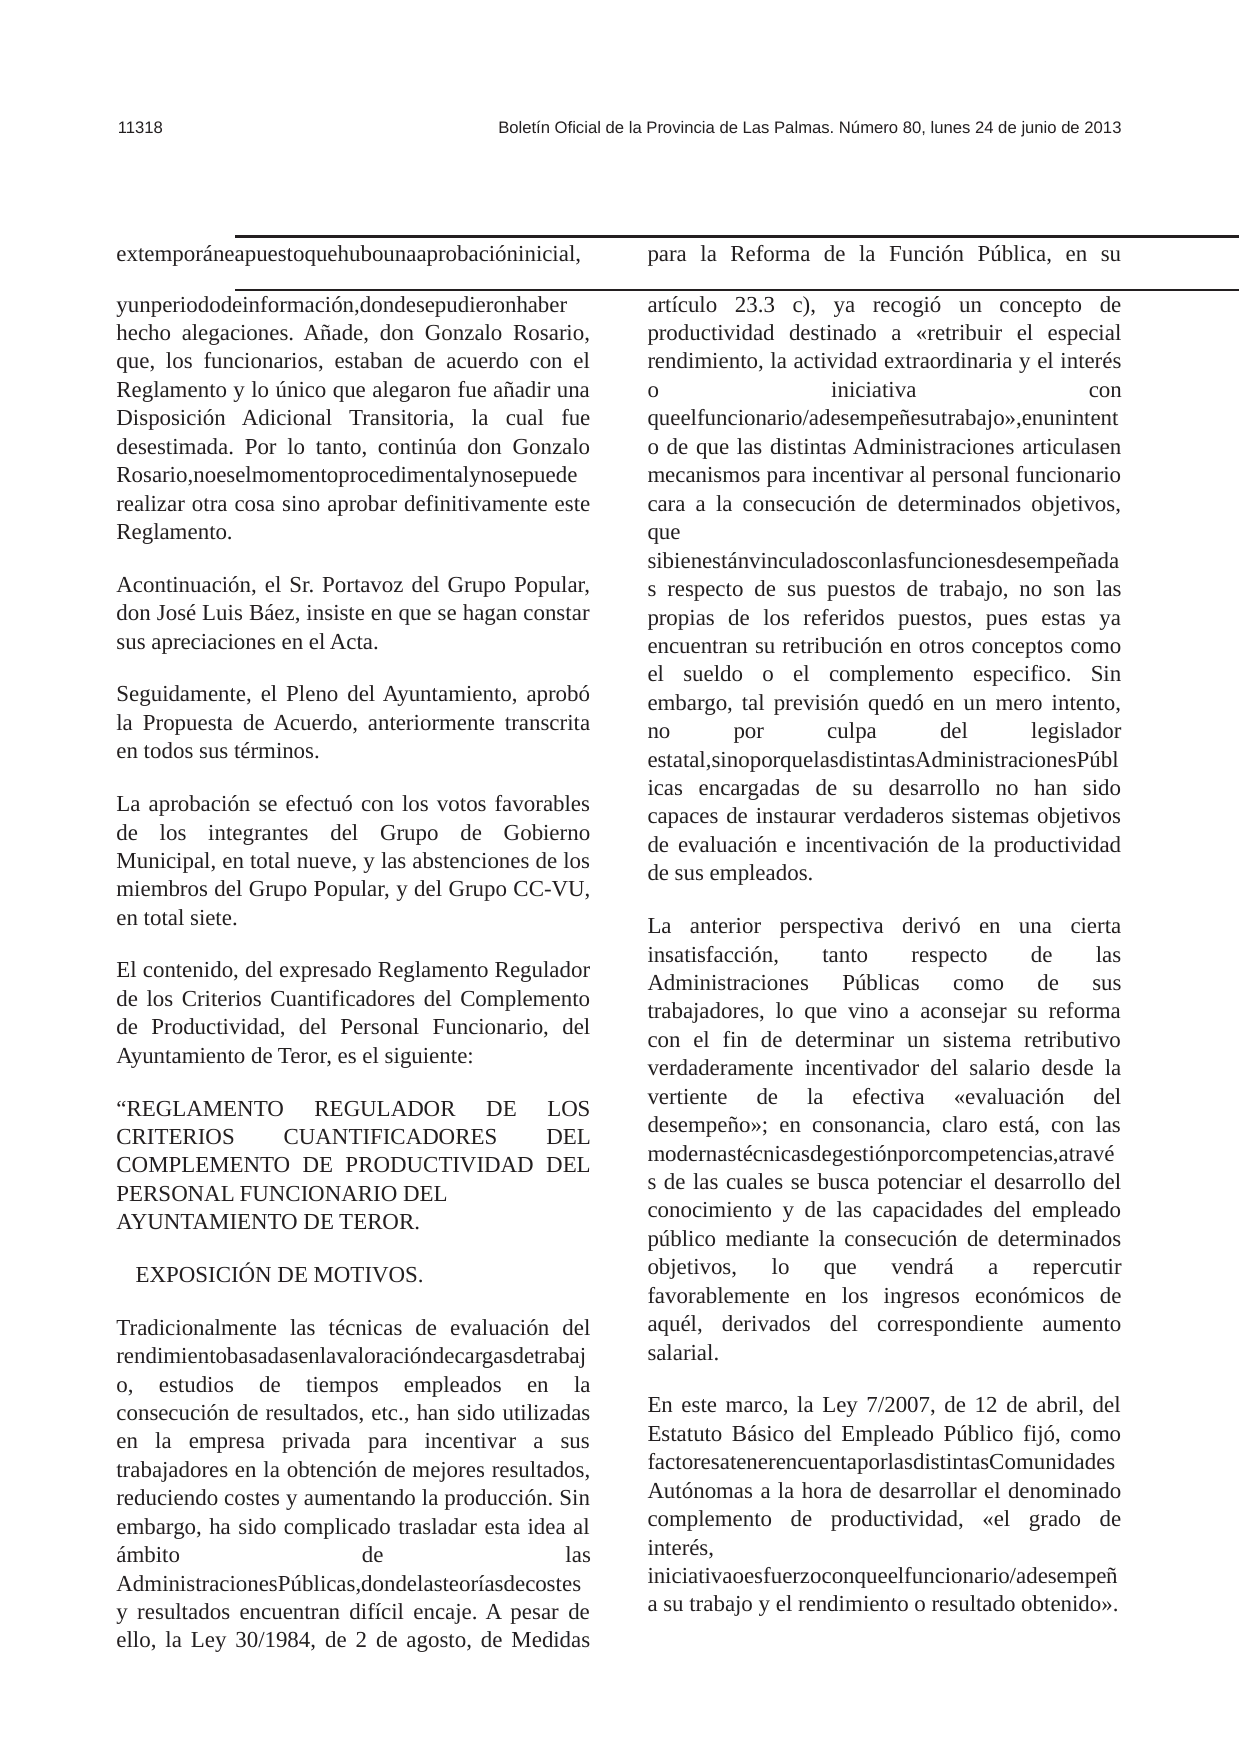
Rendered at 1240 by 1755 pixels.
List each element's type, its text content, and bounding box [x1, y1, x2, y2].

text Acontinuación, el Sr. Portavoz del Grupo Popular, don José Luis Báez, insiste en que se hagan constar sus apreciaciones en el Acta. [116, 571, 591, 654]
text “REGLAMENTO REGULADOR DE LOS CRITERIOS CUANTIFICADORES DEL COMPLEMENTO DE PRODUCTIVIDAD DEL PERSONAL FUNCIONARIO DEL [116, 1094, 591, 1206]
text artículo 23.3 c), ya recogió un concepto de productividad destinado a «retribuir el especial rendimiento, la actividad extraordinaria y el interés o iniciativa con queelfuncionario/adesempeñesutrabajo»,enunintento de que las distintas Administraciones articulasen mecanismos para incentivar al personal funcionario cara a la consecución de determinados objetivos, que sibienestánvinculadosconlasfuncionesdesempeñadas respecto de sus puestos de trabajo, no son las propias de los referidos puestos, pues estas ya encuentran su retribución en otros conceptos como el sueldo o el complemento especifico. Sin embargo, tal previsión quedó en un mero intento, no por culpa del legislador estatal,sinoporquelasdistintasAdministracionesPúblicas encargadas de su desarrollo no han sido capaces de instaurar verdaderos sistemas objetivos de evaluación e incentivación de la productividad de sus empleados. [647, 291, 1122, 886]
text En este marco, la Ley 7/2007, de 12 de abril, del Estatuto Básico del Empleado Público fijó, como factoresatenerencuentaporlasdistintasComunidades Autónomas a la hora de desarrollar el denominado complemento de productividad, «el grado de interés, iniciativaoesfuerzoconqueelfuncionario/adesempeña su trabajo y el rendimiento o resultado obtenido». [647, 1391, 1122, 1617]
text EXPOSICIÓN DE MOTIVOS. [135, 1261, 591, 1287]
text Tradicionalmente las técnicas de evaluación del rendimientobasadasenlavaloracióndecargasdetrabajo, estudios de tiempos empleados en la consecución de resultados, etc., han sido utilizadas en la empresa privada para incentivar a sus trabajadores en la obtención de mejores resultados, reduciendo costes y aumentando la producción. Sin embargo, ha sido complicado trasladar esta idea al ámbito de las AdministracionesPúblicas,dondelasteoríasdecostes y resultados encuentran difícil encaje. A pesar de ello, la Ley 30/1984, de 2 de agosto, de Medidas [116, 1314, 591, 1653]
text El contenido, del expresado Reglamento Regulador de los Criterios Cuantificadores del Complemento de Productividad, del Personal Funcionario, del Ayuntamiento de Teror, es el siguiente: [116, 957, 591, 1068]
text Seguidamente, el Pleno del Ayuntamiento, aprobó la Propuesta de Acuerdo, anteriormente transcrita en todos sus términos. [116, 681, 591, 764]
text La anterior perspectiva derivó en una cierta insatisfacción, tanto respecto de las Administraciones Públicas como de sus trabajadores, lo que vino a aconsejar su reforma con el fin de determinar un sistema retributivo verdaderamente incentivador del salario desde la vertiente de la efectiva «evaluación del desempeño»; en consonancia, claro está, con las modernastécnicasdegestiónporcompetencias,através de las cuales se busca potenciar el desarrollo del conocimiento y de las capacidades del empleado público mediante la consecución de determinados objetivos, lo que vendrá a repercutir favorablemente en los ingresos económicos de aquél, derivados del correspondiente aumento salarial. [647, 912, 1122, 1365]
text AYUNTAMIENTO DE TEROR. [116, 1208, 591, 1235]
text La aprobación se efectuó con los votos favorables de los integrantes del Grupo de Gobierno Municipal, en total nueve, y las abstenciones de los miembros del Grupo Popular, y del Grupo CC-VU, en total siete. [116, 790, 591, 930]
text para la Reforma de la Función Pública, en su [647, 238, 1122, 289]
text extemporáneapuestoquehubounaaprobacióninicial, yunperiododeinformación,dondesepudieronhaber hecho alegaciones. Añade, don Gonzalo Rosario, que, los funcionarios, estaban de acuerdo con el Reglamento y lo único que alegaron fue añadir una Disposición Adicional Transitoria, la cual fue desestimada. Por lo tanto, continúa don Gonzalo Rosario,noeselmomentoprocedimentalynosepuede realizar otra cosa sino aprobar definitivamente este Reglamento. [116, 214, 591, 544]
